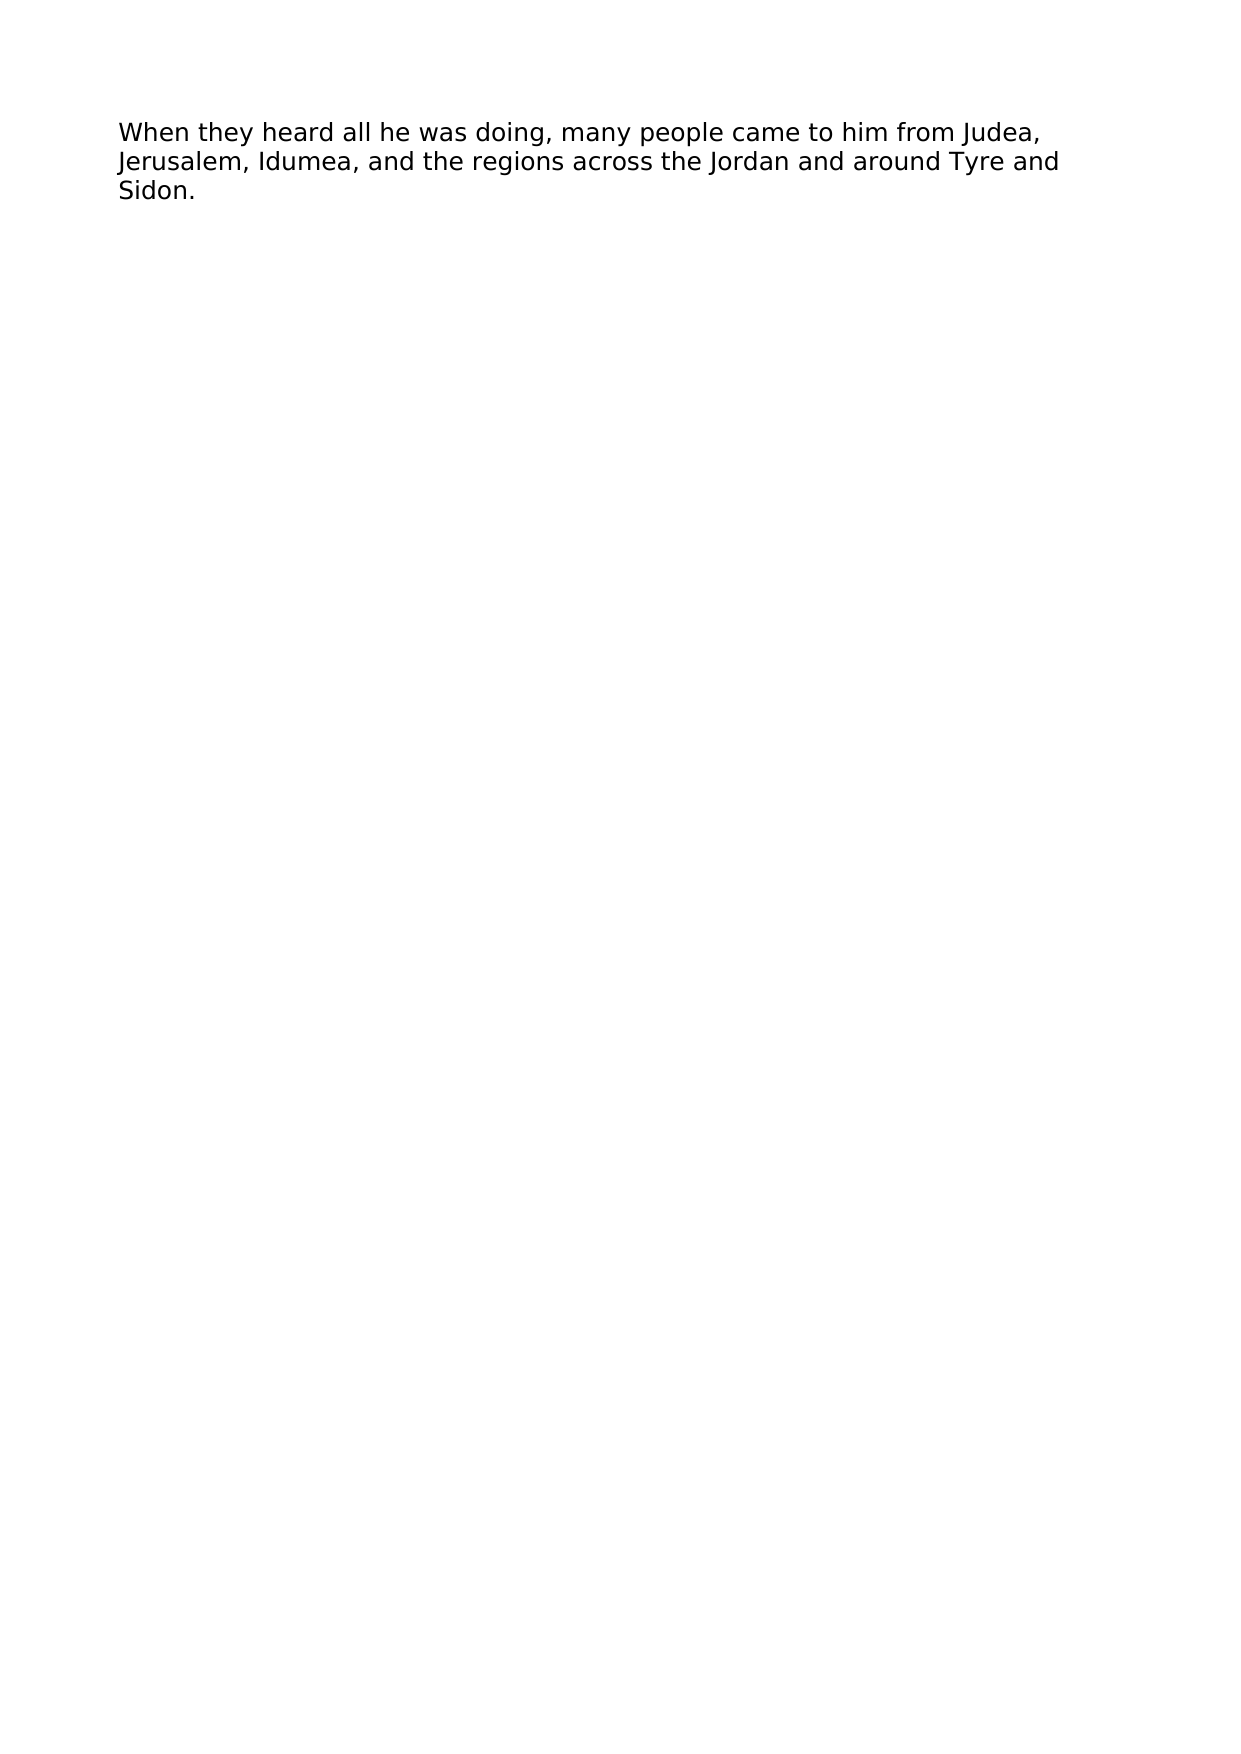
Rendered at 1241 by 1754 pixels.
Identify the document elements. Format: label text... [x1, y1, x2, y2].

text When they heard all he was doing, many people came to him from Judea, Jerusalem, Idumea, and the regions across the Jordan and around Tyre and Sidon. [118, 118, 1122, 206]
